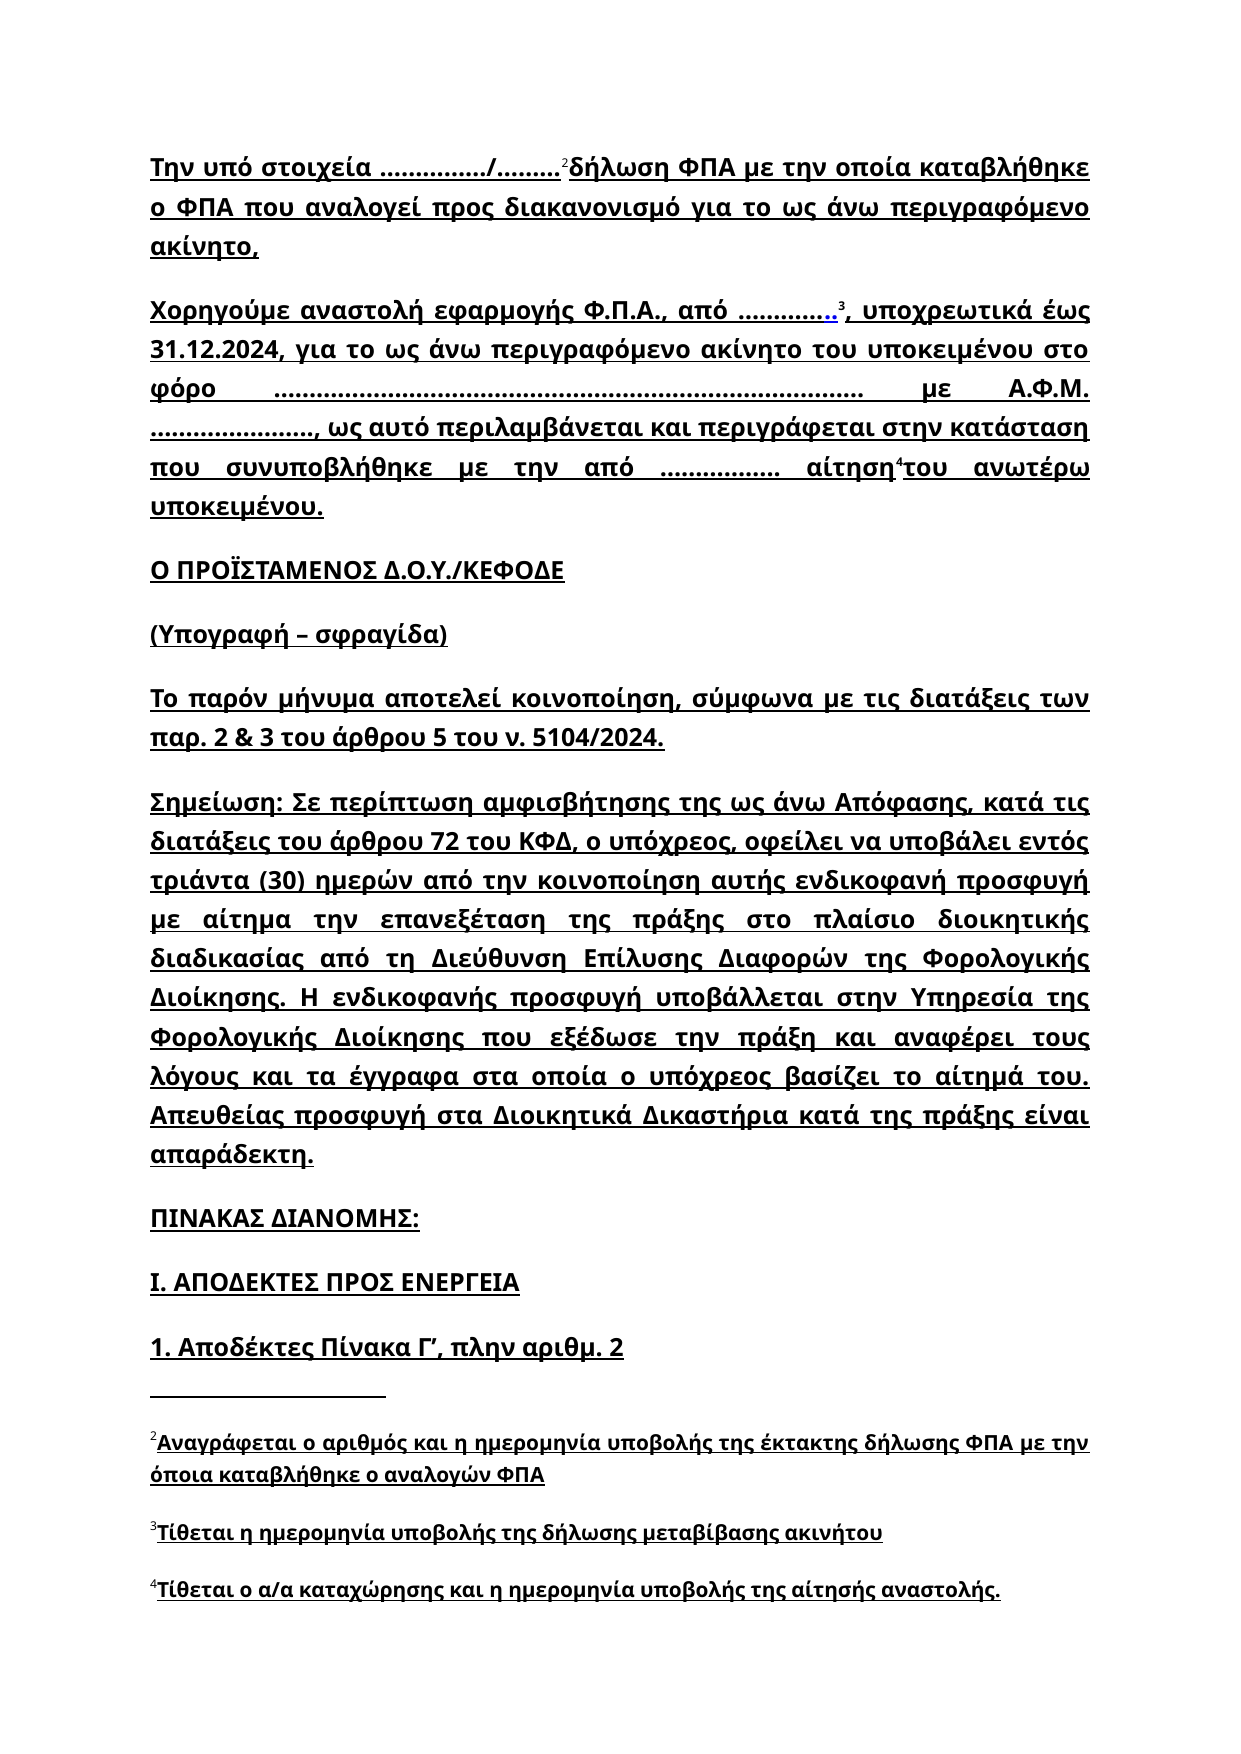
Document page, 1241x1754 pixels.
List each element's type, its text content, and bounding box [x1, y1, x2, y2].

text Διοίκησης. Η ενδικοφανής προσφυγή υποβάλλεται στην Υπηρεσία της [150, 972, 1090, 1009]
text που συνυποβλήθηκε με την από …………….. αίτησητου ανωτέρω υποκειμένου. [150, 441, 1090, 522]
text διατάξεις του άρθρου 72 του ΚΦΔ, o υπόχρεος, οφείλει να υποβάλει εντός τριάντα (30) ημερών από την κοινοποίηση αυτής ενδικοφανή προσφυγή [150, 815, 1090, 891]
text Φορολογικής Διοίκησης που εξέδωσε την πράξη και αναφέρει τους [150, 1011, 1090, 1048]
text Σημείωση: Σε περίπτωση αμφισβήτησης της ως άνω Απόφασης, κατά τις [150, 784, 1090, 813]
text με αίτημα την επανεξέταση της πράξης στο πλαίσιο διοικητικής [150, 893, 1090, 931]
text Απευθείας προσφυγή στα Διοικητικά Δικαστήρια κατά της πράξης είναι [150, 1089, 1090, 1126]
text παρ. 2 & 3 του άρθρου 5 του ν. 5104/2024. [150, 712, 1090, 754]
text Ο ΠΡΟΪΣΤΑΜΕΝΟΣ Δ.Ο.Υ./ΚΕΦΟΔΕ [150, 552, 1090, 587]
text ακίνητο, [150, 220, 1090, 262]
text Τίθεται η ημερομηνία υποβολής της δήλωσης μεταβίβασης ακινήτου [150, 1518, 1090, 1546]
text 1. Αποδέκτες Πίνακα Γ’, πλην αριθμ. 2 [150, 1329, 1090, 1363]
text (Υπογραφή – σφραγίδα) [150, 617, 1090, 651]
text Ι. ΑΠΟΔΕΚΤΕΣ ΠΡΟΣ ΕΝΕΡΓΕΙΑ [150, 1265, 1090, 1299]
text ΠΙΝΑΚΑΣ ΔΙΑΝΟΜΗΣ: [150, 1201, 1090, 1235]
text Την υπό στοιχεία ……………/………δήλωση ΦΠΑ με την οποία καταβλήθηκε ο ΦΠΑ που αναλογεί προς διακανονισμό για το ως άνω περιγραφόμενο [150, 150, 1090, 218]
text Τίθεται ο α/α καταχώρησης και η ημερομηνία υποβολής της αίτησής αναστολής. [150, 1576, 1090, 1604]
text Χορηγούμε αναστολή εφαρμογής Φ.Π.Α., από ………….., υποχρεωτικά έως 31.12.2024, για το ως άνω περιγραφόμενο ακίνητο του υποκειμένου στο [150, 292, 1090, 361]
text ………………….., ως αυτό περιλαμβάνεται και περιγράφεται στην κατάσταση [150, 402, 1090, 439]
text λόγους και τα έγγραφα στα οποία ο υπόχρεος βασίζει το αίτημά του. [150, 1050, 1090, 1087]
text διαδικασίας από τη Διεύθυνση Επίλυσης Διαφορών της Φορολογικής [150, 932, 1090, 970]
text Το παρόν μήνυμα αποτελεί κοινοποίηση, σύμφωνα με τις διατάξεις των [150, 681, 1090, 710]
text Αναγράφεται ο αριθμός και η ημερομηνία υποβολής της έκτακτης δήλωσης ΦΠΑ με την όποια καταβλήθηκε ο αναλογών ΦΠΑ [150, 1428, 1090, 1489]
text απαράδεκτη. [150, 1128, 1090, 1171]
text φόρο ………………..……………………………………………………… με Α.Φ.Μ. [150, 362, 1090, 400]
